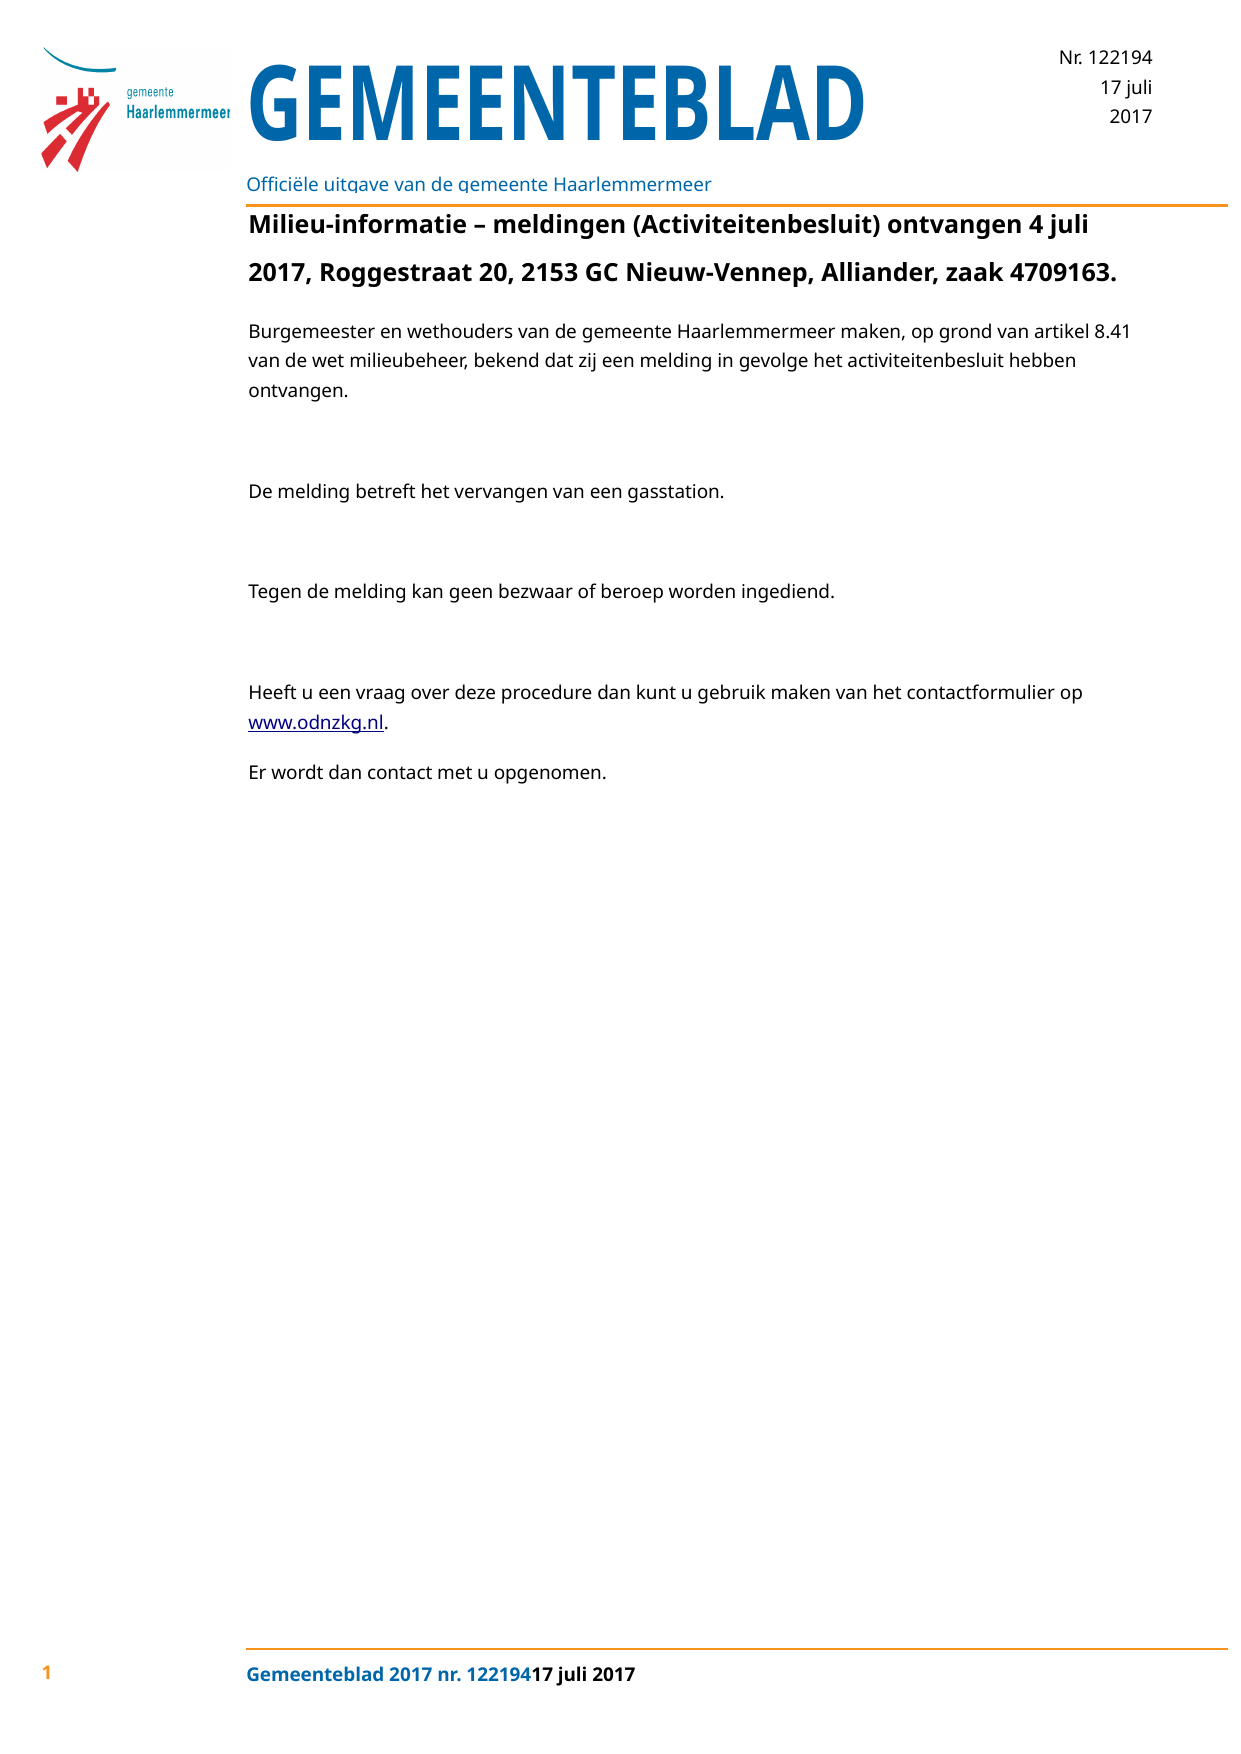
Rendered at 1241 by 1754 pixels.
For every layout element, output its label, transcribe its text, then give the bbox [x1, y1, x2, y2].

picture [41, 47, 231, 172]
text Er wordt dan contact met u opgenomen. [248, 759, 1152, 785]
text Tegen de melding kan geen bezwaar of beroep worden ingediend. [248, 579, 1152, 604]
text De melding betreft het vervangen van een gasstation. [248, 478, 1152, 504]
text Milieu-informatie – meldingen (Activiteitenbesluit) ontvangen 4 juli 2017, Roggestraat 20, 2153 GC Nieuw-Vennep, Alliander, zaak 4709163. [248, 207, 1152, 288]
text Burgemeester en wethouders van de gemeente Haarlemmermeer maken, op grond van artikel 8.41 van de wet milieubeheer, bekend dat zij een melding in gevolge het activiteitenbesluit hebben ontvangen. [248, 318, 1152, 403]
text Heeft u een vraag over deze procedure dan kunt u gebruik maken van het contactformulier op www.odnzkg.nl. [248, 679, 1152, 735]
